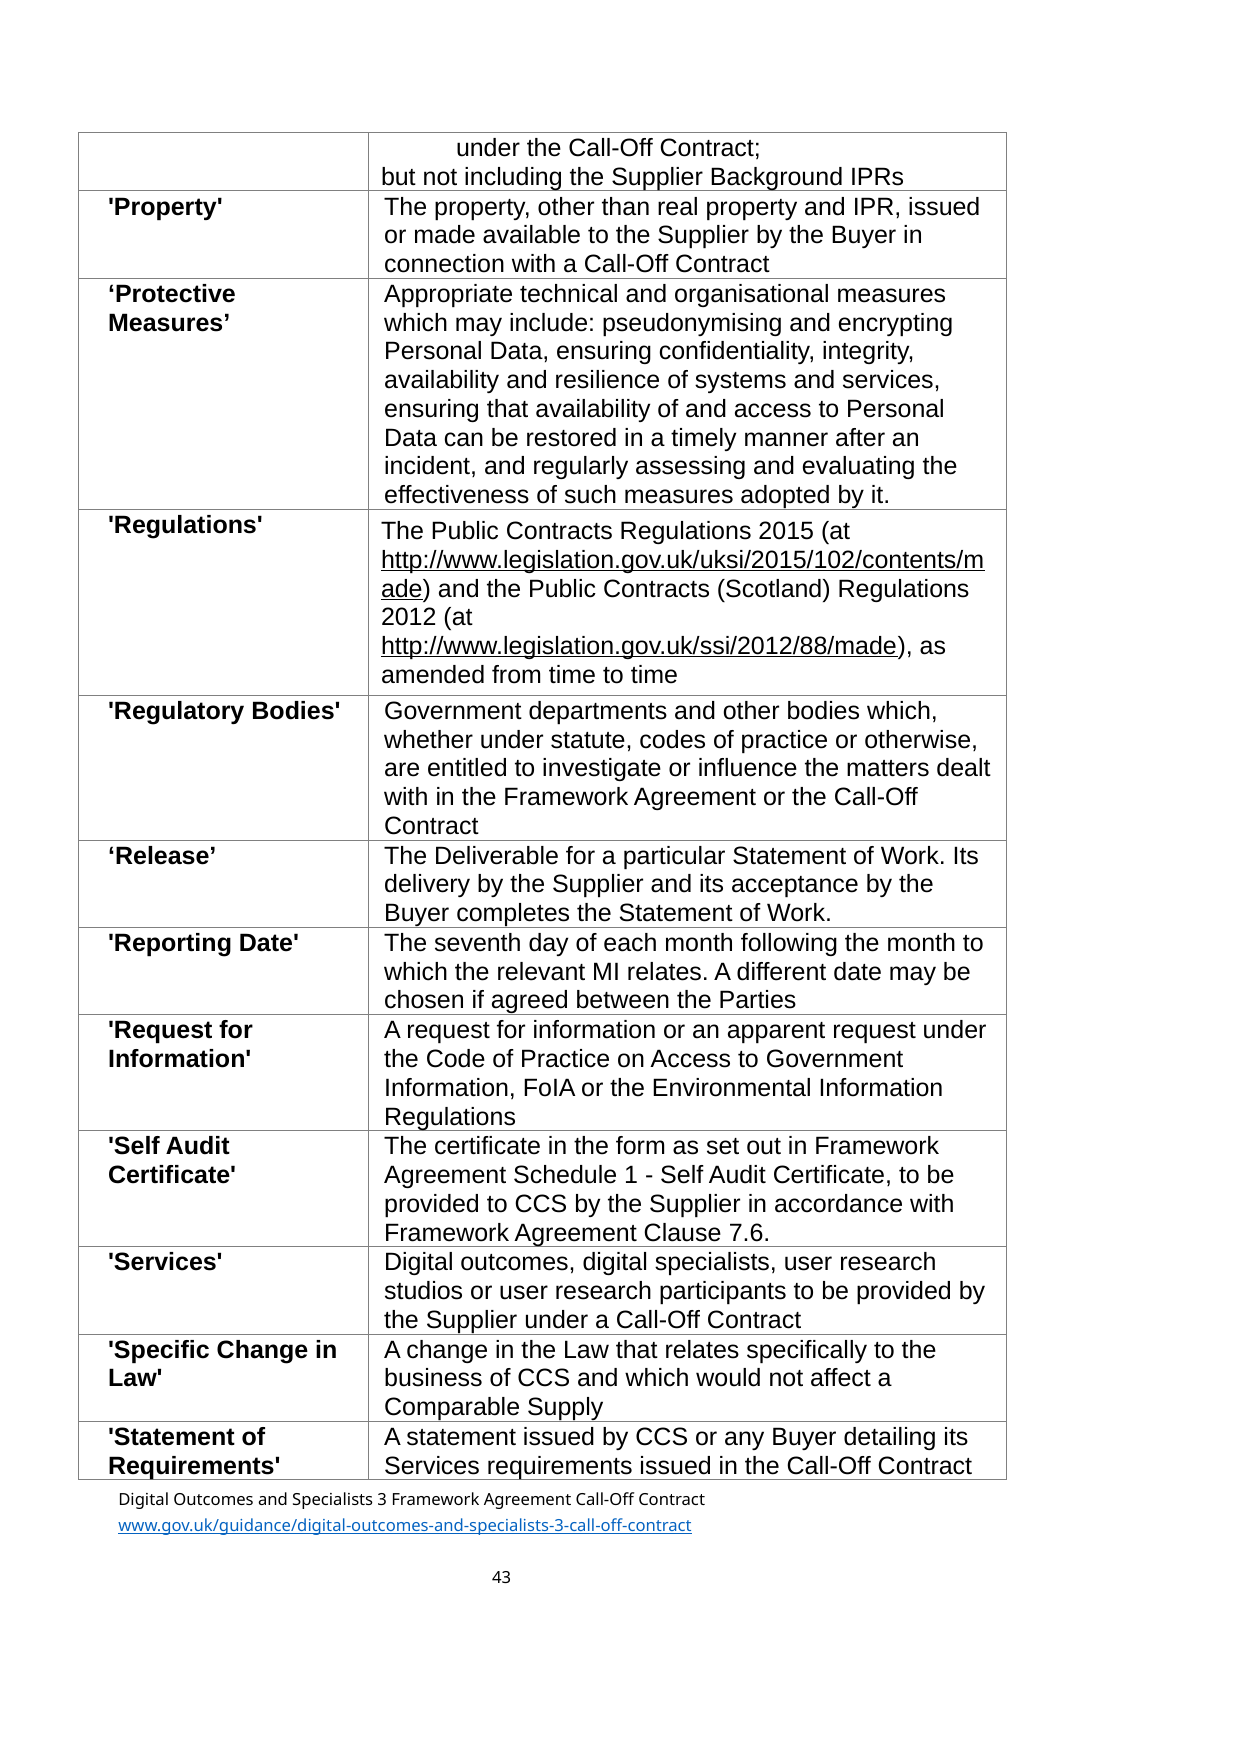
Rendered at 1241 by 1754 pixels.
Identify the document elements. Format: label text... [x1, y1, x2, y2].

table_cell 'Request for Information' [79, 1015, 368, 1130]
table_cell 'Statement of Requirements' [79, 1422, 368, 1479]
table_cell under the Call-Off Contract; but not including the Supplier Background IPRs [369, 133, 1006, 190]
table_cell ‘Protective Measures’ [79, 279, 368, 509]
table_cell 'Reporting Date' [79, 928, 368, 1014]
table_cell Digital outcomes, digital specialists, user research studios or user research participants to be provided by the Supplier under a Call-Off Contract [369, 1247, 1006, 1333]
table_cell ‘Release’ [79, 841, 368, 927]
table_cell 'Services' [79, 1247, 368, 1333]
table_cell A request for information or an apparent request under the Code of Practice on Access to Government Information, FoIA or the Environmental Information Regulations [369, 1015, 1006, 1130]
table_cell The certificate in the form as set out in Framework Agreement Schedule 1 - Self Audit Certificate, to be provided to CCS by the Supplier in accordance with Framework Agreement Clause 7.6. [369, 1131, 1006, 1246]
table_cell The Public Contracts Regulations 2015 (at http://www.legislation.gov.uk/uksi/2015/102/contents/made) and the Public Contracts (Scotland) Regulations 2012 (at http://www.legislation.gov.uk/ssi/2012/88/made), as amended from time to time [369, 510, 1006, 695]
table_cell 'Property' [79, 191, 368, 278]
table_cell 'Regulatory Bodies' [79, 696, 368, 839]
table_cell Government departments and other bodies which, whether under statute, codes of practice or otherwise, are entitled to investigate or influence the matters dealt with in the Framework Agreement or the Call-Off Contract [369, 696, 1006, 839]
table_cell 'Self Audit Certificate' [79, 1131, 368, 1246]
table_cell The property, other than real property and IPR, issued or made available to the Supplier by the Buyer in connection with a Call-Off Contract [369, 191, 1006, 278]
table_cell 'Regulations' [79, 510, 368, 695]
table_cell The Deliverable for a particular Statement of Work. Its delivery by the Supplier and its acceptance by the Buyer completes the Statement of Work. [369, 841, 1006, 927]
table_cell Appropriate technical and organisational measures which may include: pseudonymising and encrypting Personal Data, ensuring confidentiality, integrity, availability and resilience of systems and services, ensuring that availability of and access to Personal Data can be restored in a timely manner after an incident, and regularly assessing and evaluating the effectiveness of such measures adopted by it. [369, 279, 1006, 509]
table_cell 'Specific Change in Law' [79, 1335, 368, 1421]
table_cell [79, 133, 368, 190]
table_cell A change in the Law that relates specifically to the business of CCS and which would not affect a Comparable Supply [369, 1335, 1006, 1421]
table_cell The seventh day of each month following the month to which the relevant MI relates. A different date may be chosen if agreed between the Parties [369, 928, 1006, 1014]
table_cell A statement issued by CCS or any Buyer detailing its Services requirements issued in the Call-Off Contract [369, 1422, 1006, 1479]
